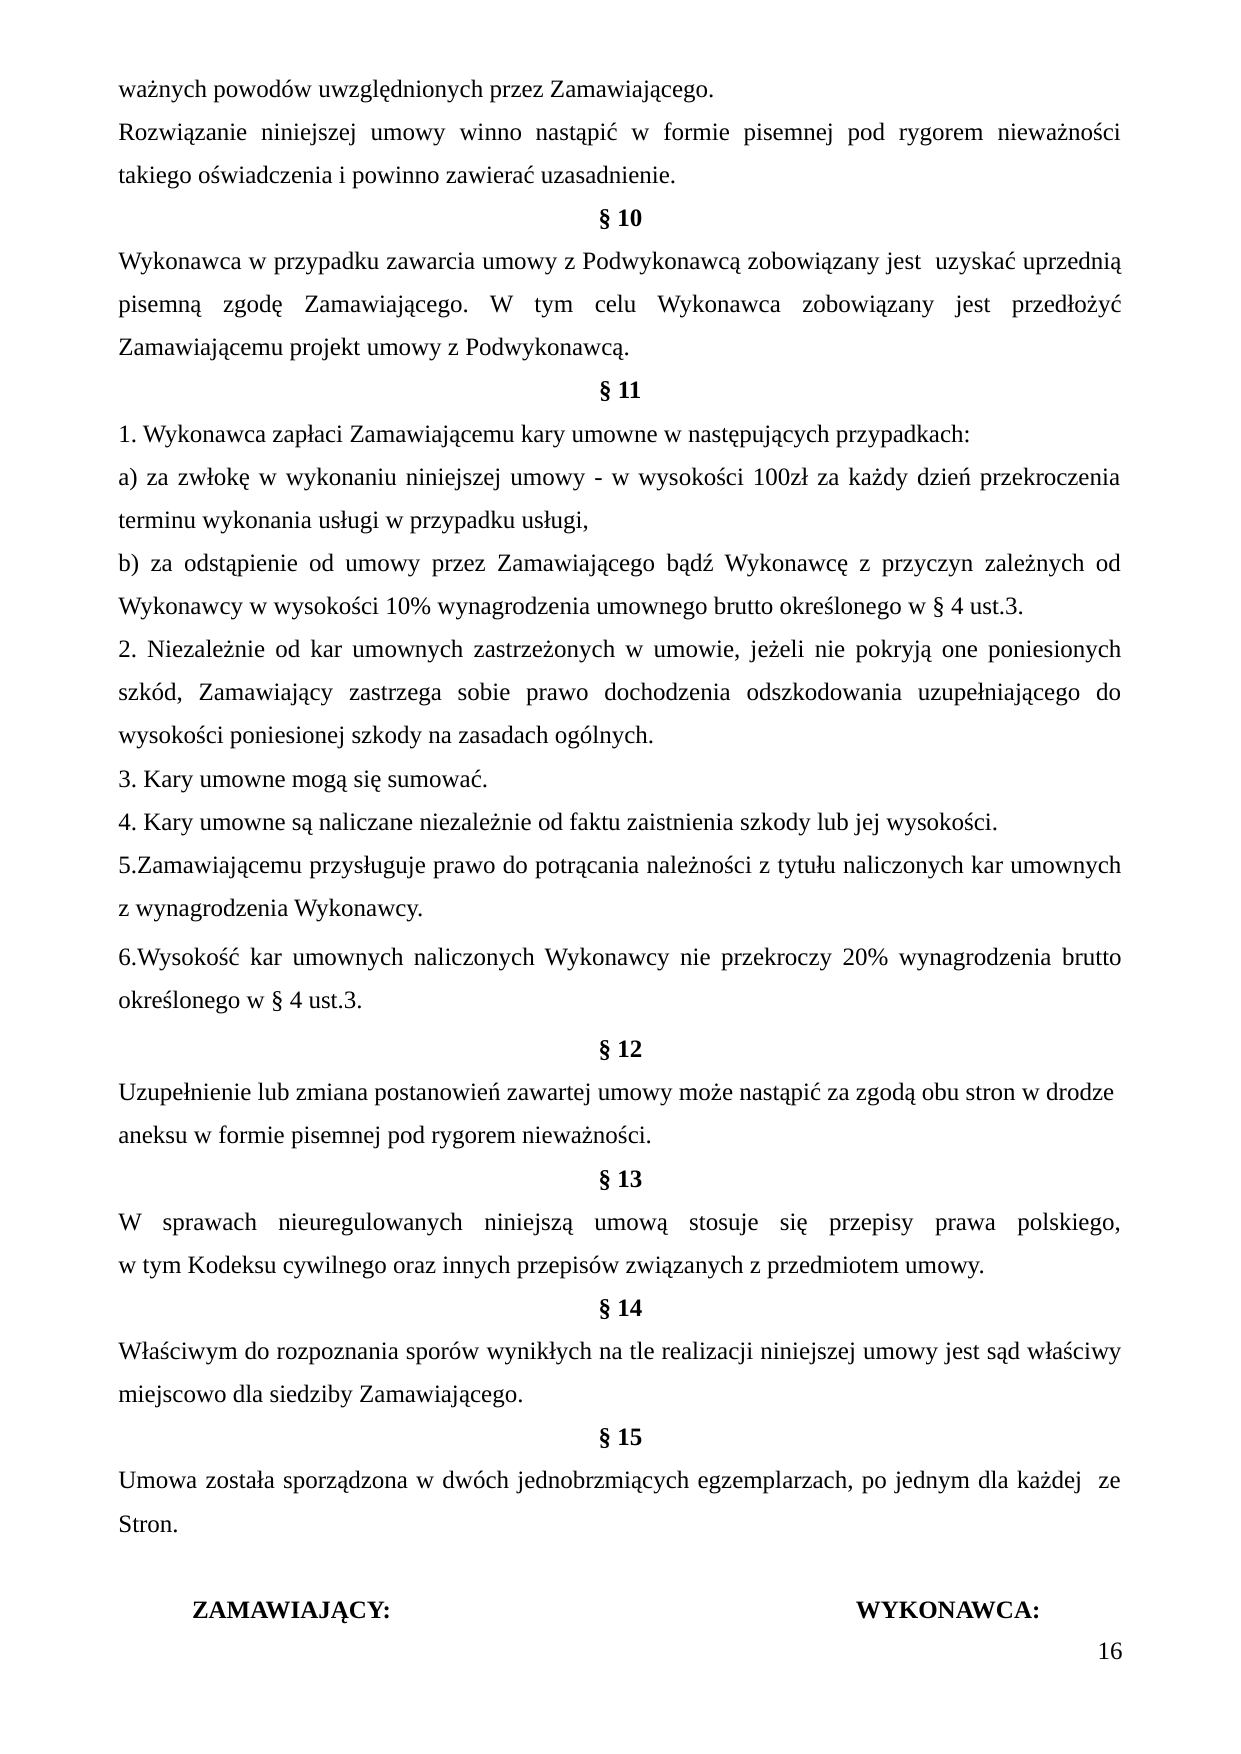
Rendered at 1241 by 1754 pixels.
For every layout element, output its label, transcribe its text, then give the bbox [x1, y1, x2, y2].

text § 15 [118, 1422, 1122, 1451]
text ważnych powodów uwzględnionych przez Zamawiającego. [118, 74, 1122, 102]
text Rozwiązanie niniejszej umowy winno nastąpić w formie pisemnej pod rygorem nieważności takiego oświadczenia i powinno zawierać uzasadnienie. [118, 117, 1122, 189]
text § 10 [118, 203, 1122, 232]
text Uzupełnienie lub zmiana postanowień zawartej umowy może nastąpić za zgodą obu stron w drodze aneksu w formie pisemnej pod rygorem nieważności. [118, 1077, 1122, 1149]
text § 14 [118, 1293, 1122, 1322]
text § 13 [118, 1164, 1122, 1192]
text 2. Niezależnie od kar umownych zastrzeżonych w umowie, jeżeli nie pokryją one poniesionych szkód, Zamawiający zastrzega sobie prawo dochodzenia odszkodowania uzupełniającego do wysokości poniesionej szkody na zasadach ogólnych. [118, 634, 1122, 749]
text Umowa została sporządzona w dwóch jednobrzmiących egzemplarzach, po jednym dla każdej ze Stron. [118, 1466, 1122, 1537]
text 5.Zamawiającemu przysługuje prawo do potrącania należności z tytułu naliczonych kar umownych z wynagrodzenia Wykonawcy. [118, 850, 1122, 922]
text a) za zwłokę w wykonaniu niniejszej umowy - w wysokości 100zł za każdy dzień przekroczenia terminu wykonania usługi w przypadku usługi, [118, 462, 1122, 534]
text ZAMAWIAJĄCY: WYKONAWCA: [118, 1595, 1122, 1624]
text Wykonawca w przypadku zawarcia umowy z Podwykonawcą zobowiązany jest uzyskać uprzednią pisemną zgodę Zamawiającego. W tym celu Wykonawca zobowiązany jest przedłożyć Zamawiającemu projekt umowy z Podwykonawcą. [118, 246, 1122, 361]
text 4. Kary umowne są naliczane niezależnie od faktu zaistnienia szkody lub jej wysokości. [118, 807, 1122, 836]
text 3. Kary umowne mogą się sumować. [118, 764, 1122, 792]
text 1. Wykonawca zapłaci Zamawiającemu kary umowne w następujących przypadkach: [118, 419, 1122, 447]
text W sprawach nieuregulowanych niniejszą umową stosuje się przepisy prawa polskiego, w tym Kodeksu cywilnego oraz innych przepisów związanych z przedmiotem umowy. [118, 1207, 1122, 1279]
text 6.Wysokość kar umownych naliczonych Wykonawcy nie przekroczy 20% wynagrodzenia brutto określonego w § 4 ust.3. [118, 942, 1122, 1014]
text § 12 [118, 1034, 1122, 1063]
text Właściwym do rozpoznania sporów wynikłych na tle realizacji niniejszej umowy jest sąd właściwy miejscowo dla siedziby Zamawiającego. [118, 1336, 1122, 1408]
text b) za odstąpienie od umowy przez Zamawiającego bądź Wykonawcę z przyczyn zależnych od Wykonawcy w wysokości 10% wynagrodzenia umownego brutto określonego w § 4 ust.3. [118, 548, 1122, 620]
text § 11 [118, 376, 1122, 404]
